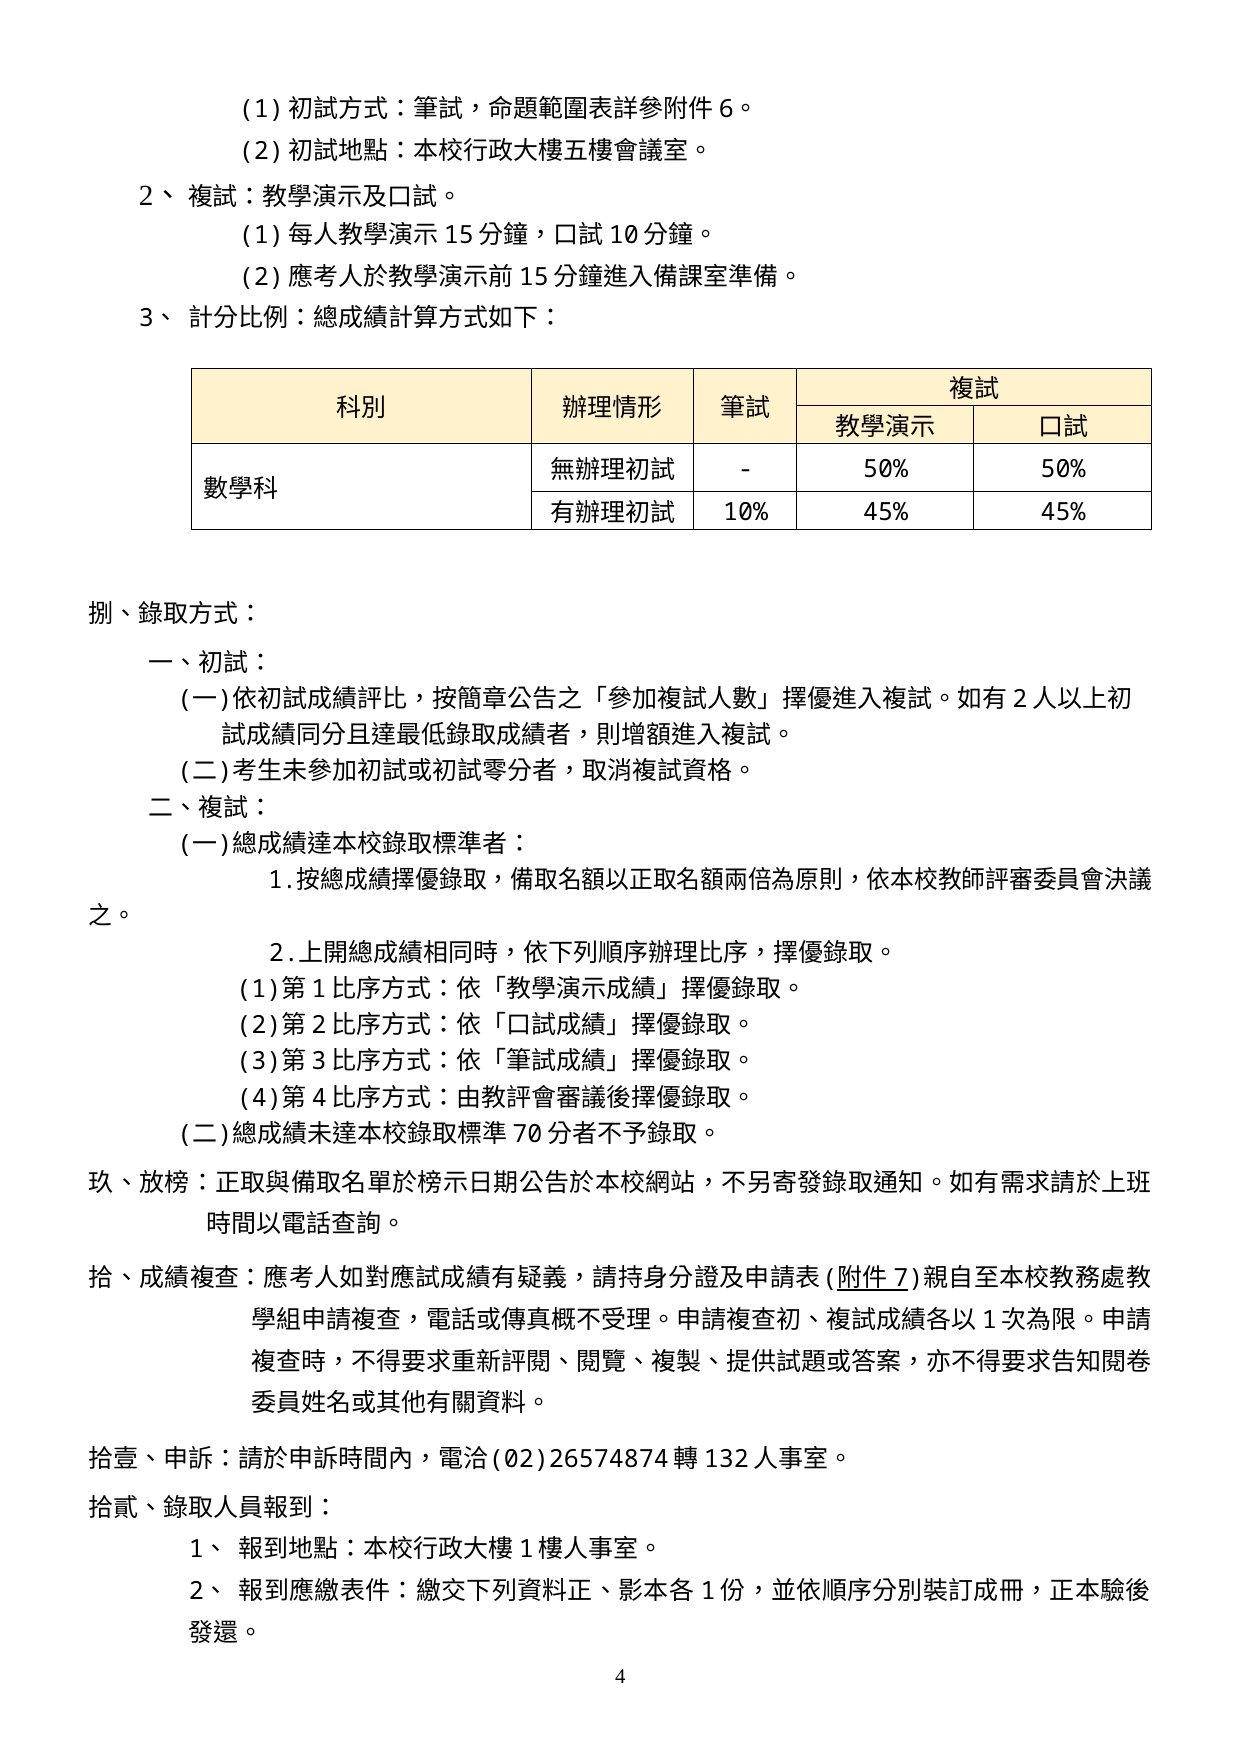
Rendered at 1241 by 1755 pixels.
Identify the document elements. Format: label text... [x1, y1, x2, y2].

table_cell 50% [797, 444, 973, 491]
text (2)第2比序方式：依「口試成績」擇優錄取。 [89, 1004, 1152, 1041]
table_cell 教學演示 [797, 406, 973, 442]
list 每人教學演示15分鐘，口試10分鐘。 [239, 214, 1152, 251]
table_header 複試 [797, 369, 1151, 405]
list 報到地點：本校行政大樓1樓人事室。 [189, 1529, 1152, 1565]
table_cell 45% [797, 492, 973, 528]
text (一)依初試成績評比，按簡章公告之「參加複試人數」擇優進入複試。如有2人以上初試成績同分且達最低錄取成績者，則增額進入複試。 [177, 678, 1152, 751]
text 二、複試： [89, 787, 1152, 823]
table_cell 數學科 [192, 444, 531, 528]
table_cell 無辦理初試 [532, 444, 693, 491]
list 應考人於教學演示前15分鐘進入備課室準備。 [239, 256, 1152, 292]
table_cell 50% [974, 444, 1151, 491]
table_cell 有辦理初試 [532, 492, 693, 528]
text (二)總成績未達本校錄取標準70分者不予錄取。 [177, 1113, 1152, 1149]
text (4)第4比序方式：由教評會審議後擇優錄取。 [237, 1077, 1152, 1113]
text (1)第1比序方式：依「教學演示成績」擇優錄取。 [89, 968, 1152, 1004]
table_cell - [694, 444, 796, 491]
table_header 辦理情形 [532, 369, 693, 442]
table_cell 45% [974, 492, 1151, 528]
text (3)第3比序方式：依「筆試成績」擇優錄取。 [89, 1041, 1152, 1077]
text 2.上開總成績相同時，依下列順序辦理比序，擇優錄取。 [89, 932, 1152, 968]
table_cell 口試 [974, 406, 1151, 442]
text 拾、成績複查：應考人如對應試成績有疑義，請持身分證及申請表(附件7)親自至本校教務處教學組申請複查，電話或傳真概不受理。申請複查初、複試成績各以1次為限。申請複查時，不得要求重新評閱、閱覽、複製、提供試題或答案，亦不得要求告知閱卷委員姓名或其他有關資料。 [89, 1258, 1152, 1419]
list 計分比例：總成績計算方式如下： [139, 298, 1152, 334]
text (一)總成績達本校錄取標準者： [177, 823, 1152, 859]
table_cell 10% [694, 492, 796, 528]
text 拾貳、錄取人員報到： [89, 1487, 1152, 1523]
text 一、初試： [89, 642, 1152, 678]
list 初試方式：筆試，命題範圍表詳參附件6。 [239, 89, 1152, 125]
table_header 科別 [192, 369, 531, 442]
text 玖、放榜：正取與備取名單於榜示日期公告於本校網站，不另寄發錄取通知。如有需求請於上班時間以電話查詢。 [89, 1162, 1152, 1240]
list 初試地點：本校行政大樓五樓會議室。 [239, 130, 1152, 167]
text (二)考生未參加初試或初試零分者，取消複試資格。 [177, 751, 1152, 787]
text 1.按總成績擇優錄取，備取名額以正取名額兩倍為原則，依本校教師評審委員會決議之。 [88, 859, 1152, 932]
list 複試：教學演示及口試。 [139, 172, 1152, 214]
text 捌、錄取方式： [89, 592, 1152, 629]
list 報到應繳表件：繳交下列資料正、影本各1份，並依順序分別裝訂成冊，正本驗後發還。 [189, 1570, 1152, 1648]
table_header 筆試 [694, 369, 796, 442]
text 拾壹、申訴：請於申訴時間內，電洽(02)26574874轉132人事室。 [89, 1437, 1152, 1474]
